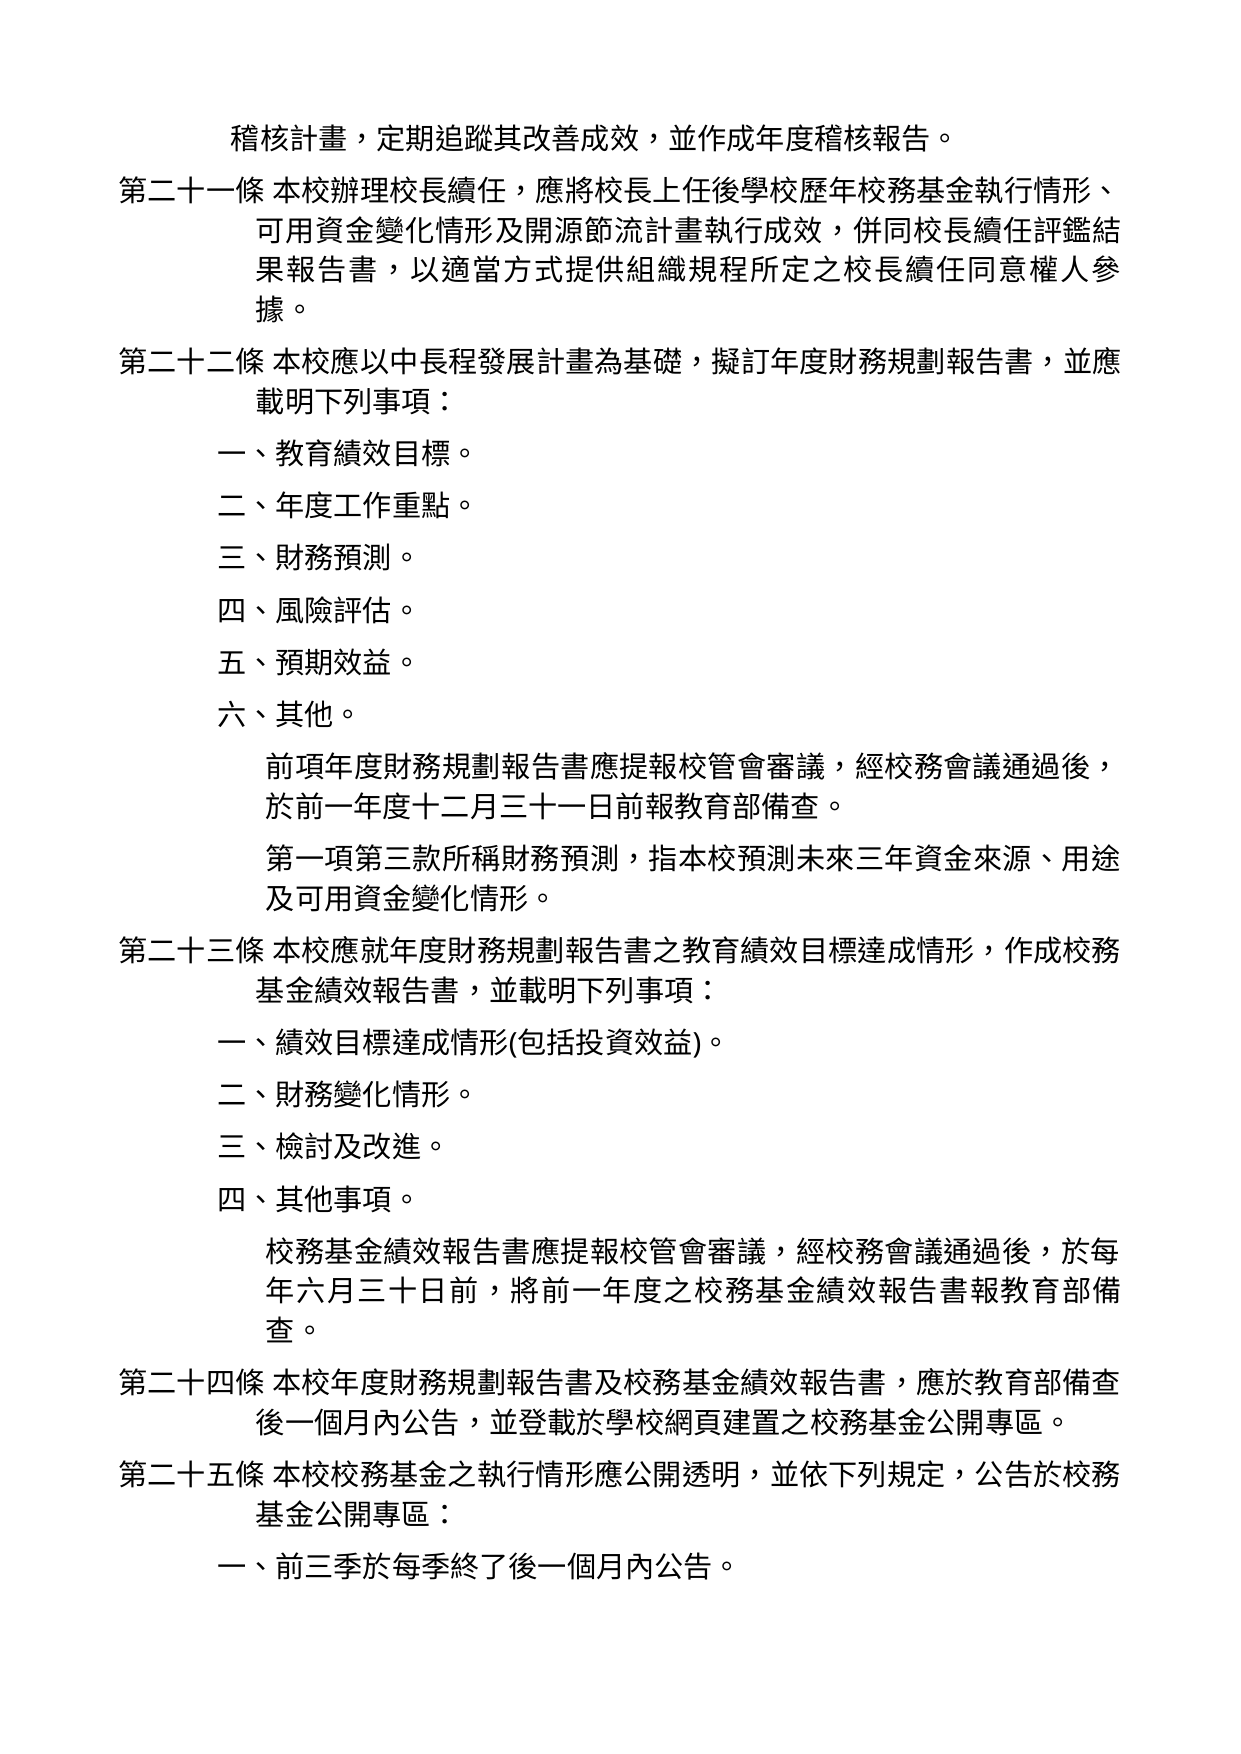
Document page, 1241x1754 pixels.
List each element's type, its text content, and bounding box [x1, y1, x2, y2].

text 二、財務變化情形。 [217, 1074, 1122, 1114]
text 一、前三季於每季終了後一個月內公告。 [217, 1546, 1122, 1586]
text 第一項第三款所稱財務預測，指本校預測未來三年資金來源、用途及可用資金變化情形。 [266, 838, 1122, 918]
text 一、績效目標達成情形(包括投資效益)。 [217, 1022, 1122, 1062]
text 三、檢討及改進。 [217, 1127, 1122, 1166]
text 第二十一條 本校辦理校長續任，應將校長上任後學校歷年校務基金執行情形、可用資金變化情形及開源節流計畫執行成效，併同校長續任評鑑結果報告書，以適當方式提供組織規程所定之校長續任同意權人參據。 [118, 170, 1122, 329]
text 第二十四條 本校年度財務規劃報告書及校務基金績效報告書，應於教育部備查後一個月內公告，並登載於學校網頁建置之校務基金公開專區。 [118, 1362, 1122, 1442]
text 稽核計畫，定期追蹤其改善成效，並作成年度稽核報告。 [231, 118, 1122, 158]
text 六、其他。 [217, 694, 1122, 734]
text 第二十二條 本校應以中長程發展計畫為基礎，擬訂年度財務規劃報告書，並應載明下列事項： [118, 342, 1122, 421]
text 四、風險評估。 [217, 590, 1122, 630]
text 三、財務預測。 [217, 538, 1122, 577]
text 五、預期效益。 [217, 642, 1122, 682]
text 二、年度工作重點。 [217, 486, 1122, 525]
text 第二十五條 本校校務基金之執行情形應公開透明，並依下列規定，公告於校務基金公開專區： [118, 1454, 1122, 1534]
text 四、其他事項。 [217, 1179, 1122, 1218]
text 第二十三條 本校應就年度財務規劃報告書之教育績效目標達成情形，作成校務基金績效報告書，並載明下列事項： [118, 930, 1122, 1010]
text 一、教育績效目標。 [217, 433, 1122, 473]
text 前項年度財務規劃報告書應提報校管會審議，經校務會議通過後，於前一年度十二月三十一日前報教育部備查。 [266, 747, 1122, 826]
text 校務基金績效報告書應提報校管會審議，經校務會議通過後，於每年六月三十日前，將前一年度之校務基金績效報告書報教育部備查。 [266, 1231, 1122, 1350]
